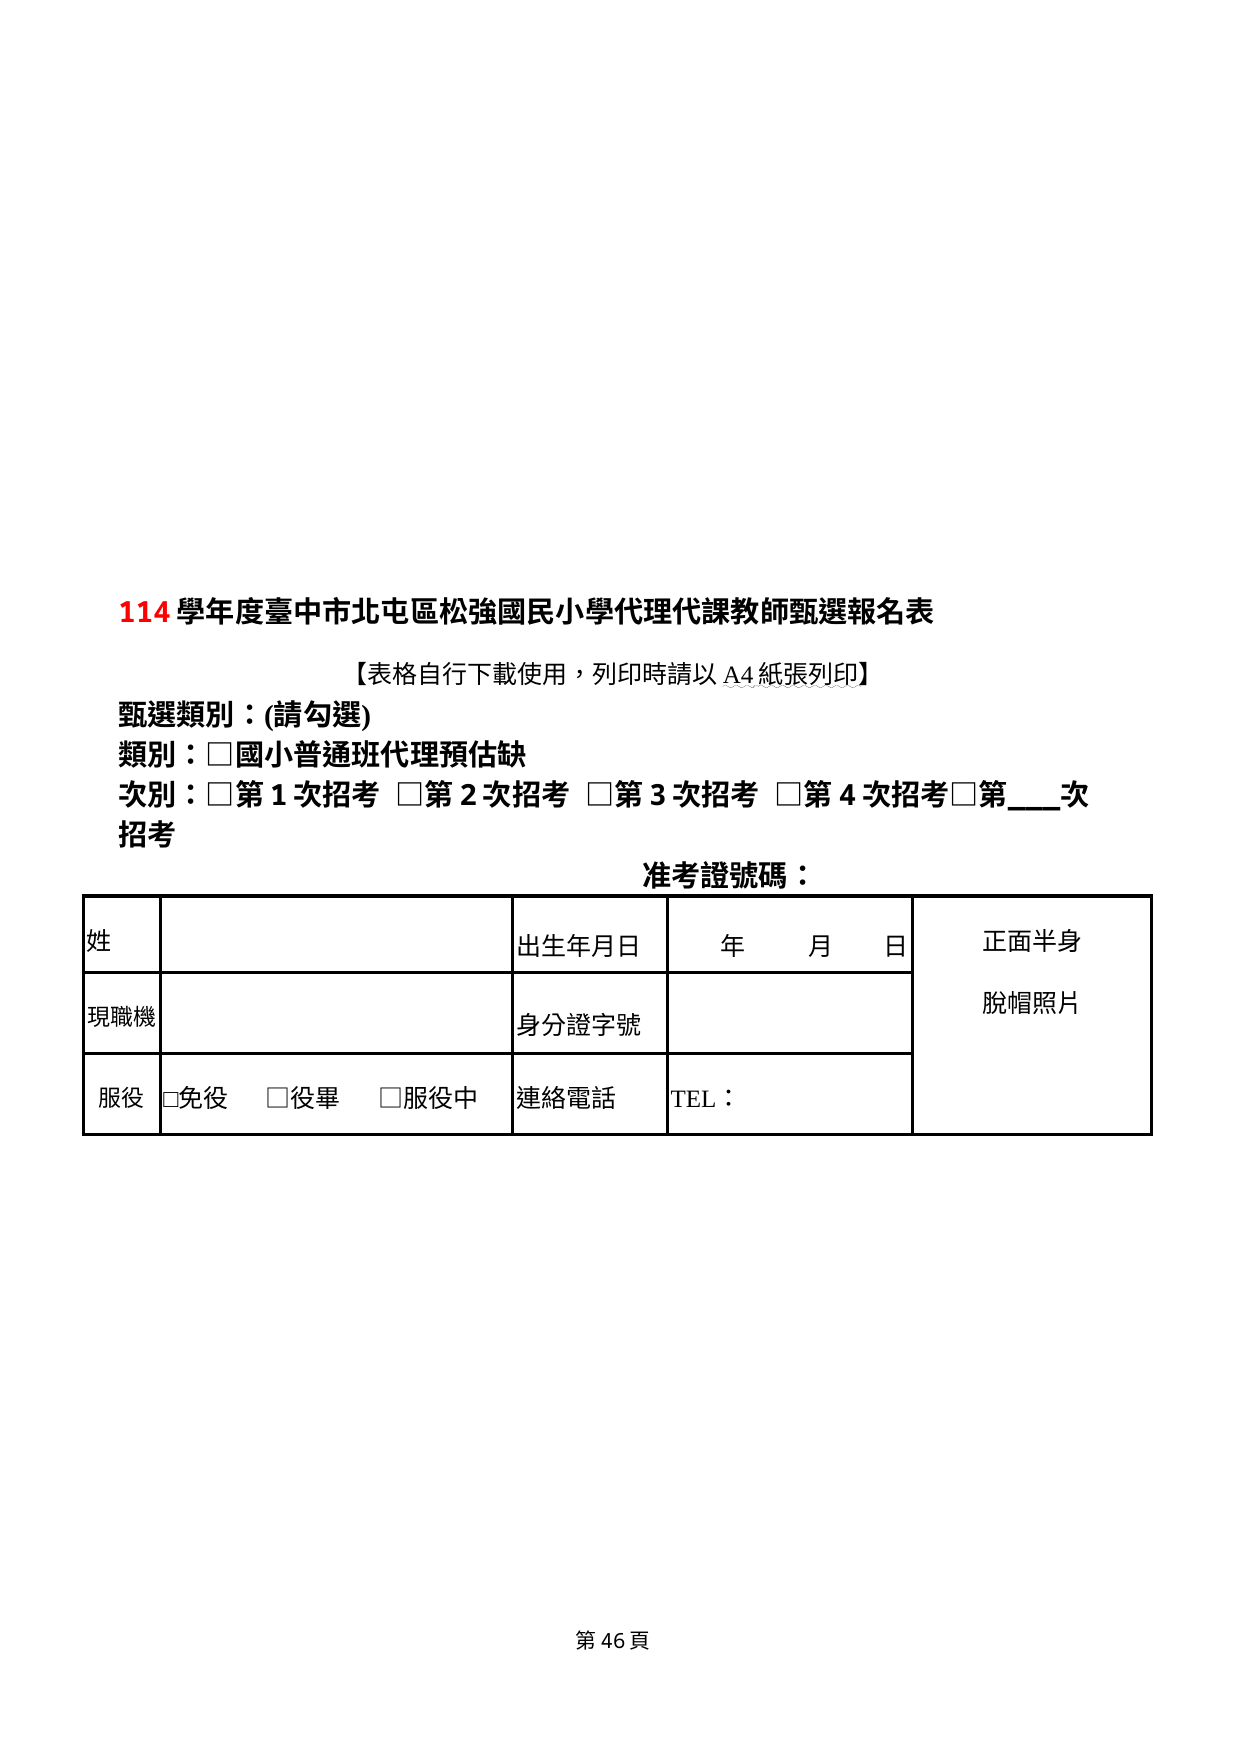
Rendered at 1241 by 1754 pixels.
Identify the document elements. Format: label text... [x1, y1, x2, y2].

text 次別：□第1次招考 □第2次招考 □第3次招考 □第4次招考□第___次招考 [118, 774, 1107, 854]
table_header 姓 名 [85, 898, 159, 971]
text 甄選類別：(請勾選) [118, 693, 1107, 734]
table_cell [162, 974, 511, 1052]
table_cell 連絡電話 [514, 1055, 666, 1133]
table_cell 現職機關學校 [85, 974, 159, 1052]
table_header [162, 898, 511, 971]
table_cell □免役 □役畢 □服役中 [162, 1055, 511, 1133]
text 准考證號碼： [118, 854, 1107, 894]
table_header 年 月 日 [669, 898, 911, 971]
table_cell 身分證字號 [514, 974, 666, 1052]
table_header 正面半身 脫帽照片 [914, 898, 1150, 1133]
text 類別：□國小普通班代理預估缺 [118, 734, 1107, 774]
table_cell 服役 情形 [85, 1055, 159, 1133]
text 114學年度臺中市北屯區松強國民小學代理代課教師甄選報名表 [118, 568, 1107, 631]
table_header 出生年月日 [514, 898, 666, 971]
table_cell [669, 974, 911, 1052]
text 【表格自行下載使用，列印時請以A4紙張列印】 [118, 631, 1107, 693]
table_cell TEL： 手機： [669, 1055, 911, 1133]
